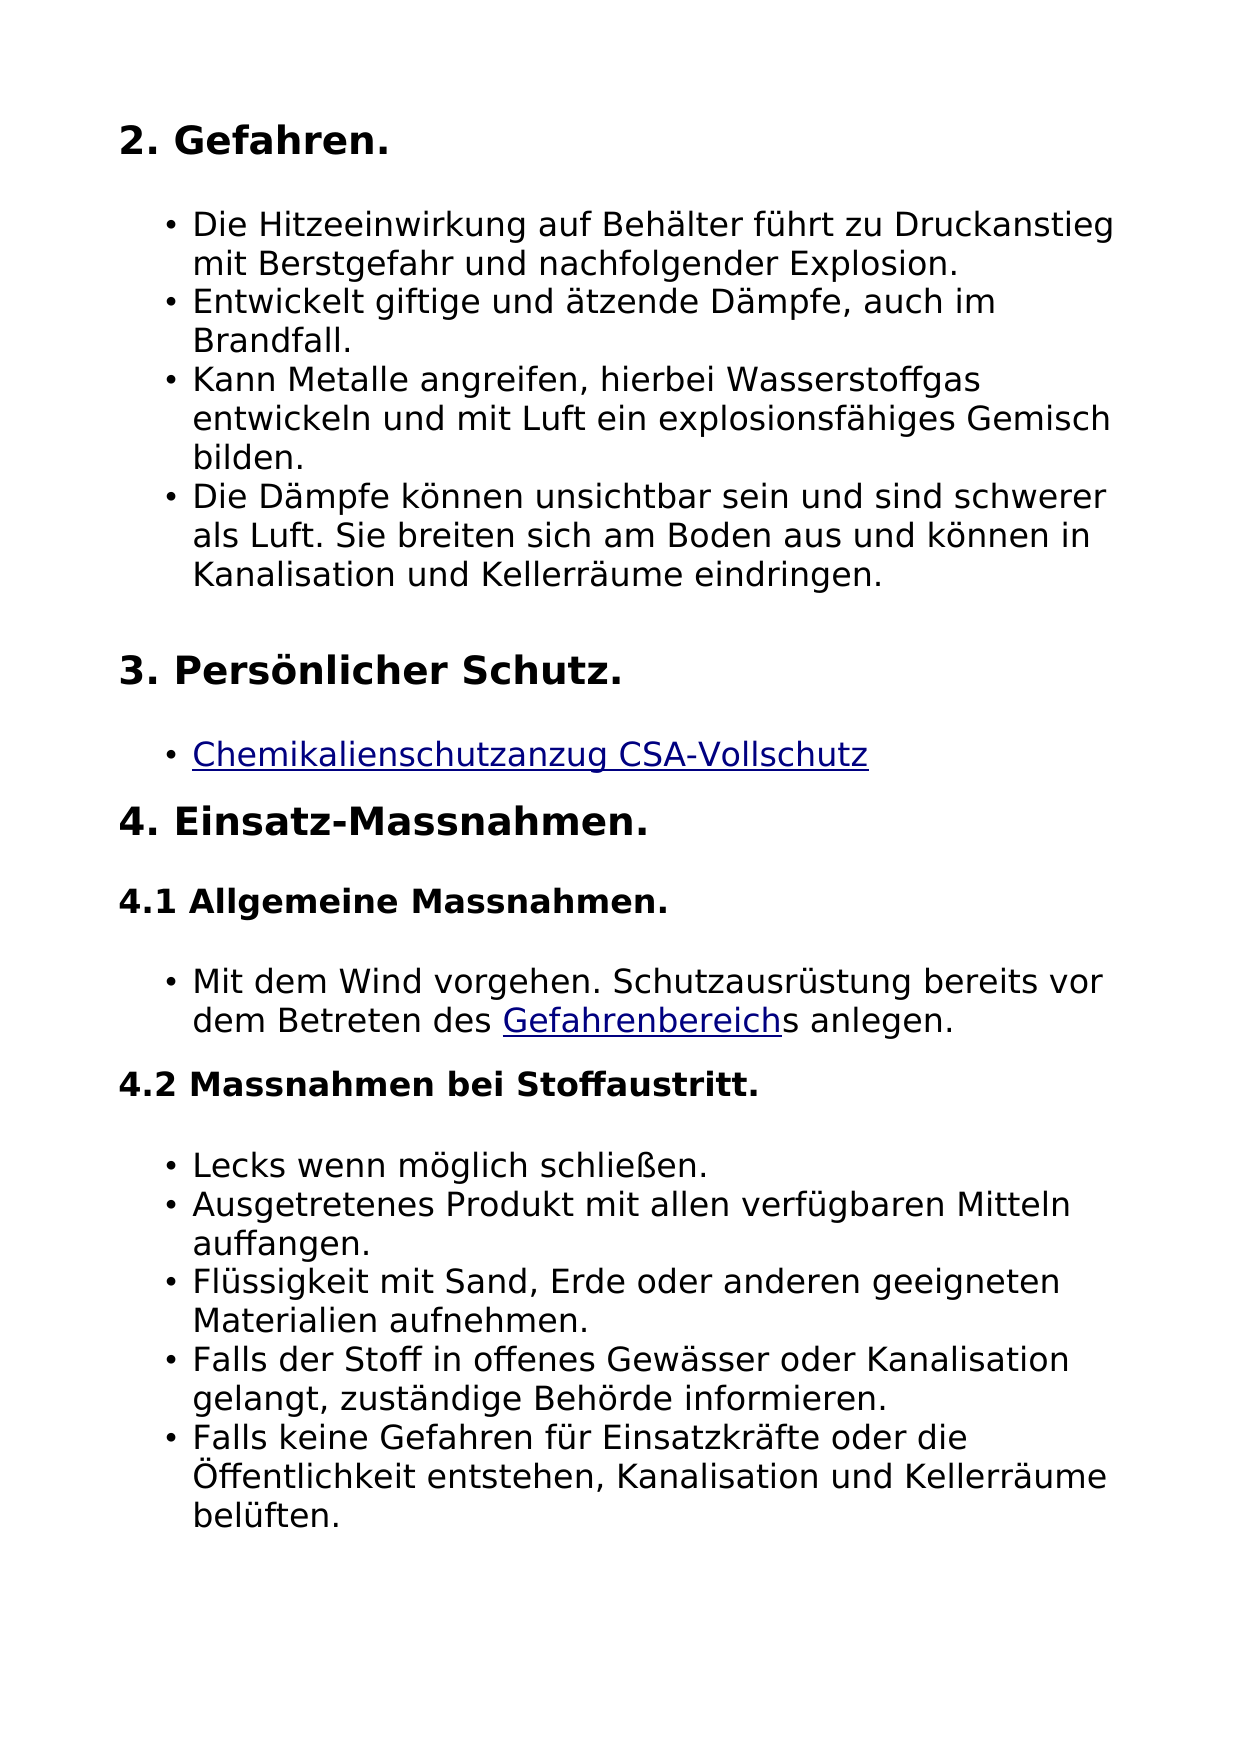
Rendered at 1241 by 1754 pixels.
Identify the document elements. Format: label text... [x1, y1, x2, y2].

subtitle 4.1 Allgemeine Massnahmen. [118, 882, 1122, 921]
list Die Dämpfe können unsichtbar sein und sind schwerer als Luft. Sie breiten sich am Boden aus und können in Kanalisation und Kellerräume eindringen. [177, 477, 1122, 594]
list Die Hitzeeinwirkung auf Behälter führt zu Druckanstieg mit Berstgefahr und nachfolgender Explosion. [177, 205, 1122, 283]
list Falls der Stoff in offenes Gewässer oder Kanalisation gelangt, zuständige Behörde informieren. [177, 1341, 1122, 1418]
list Chemikalienschutzanzug CSA-Vollschutz [177, 736, 1122, 774]
subtitle 2. Gefahren. [118, 118, 1122, 163]
subtitle 3. Persönlicher Schutz. [118, 648, 1122, 693]
list Mit dem Wind vorgehen. Schutzausrüstung bereits vor dem Betreten des Gefahrenbereichs anlegen. [177, 963, 1122, 1041]
list Falls keine Gefahren für Einsatzkräfte oder die Öffentlichkeit entstehen, Kanalisation und Kellerräume belüften. [177, 1418, 1122, 1535]
list Lecks wenn möglich schließen. [177, 1146, 1122, 1185]
list Kann Metalle angreifen, hierbei Wasserstoffgas entwickeln und mit Luft ein explosionsfähiges Gemisch bilden. [177, 361, 1122, 477]
subtitle 4. Einsatz-Massnahmen. [118, 799, 1122, 844]
list Ausgetretenes Produkt mit allen verfügbaren Mitteln auffangen. [177, 1185, 1122, 1263]
list Entwickelt giftige und ätzende Dämpfe, auch im Brandfall. [177, 283, 1122, 361]
list Flüssigkeit mit Sand, Erde oder anderen geeigneten Materialien aufnehmen. [177, 1263, 1122, 1341]
subtitle 4.2 Massnahmen bei Stoffaustritt. [118, 1066, 1122, 1104]
